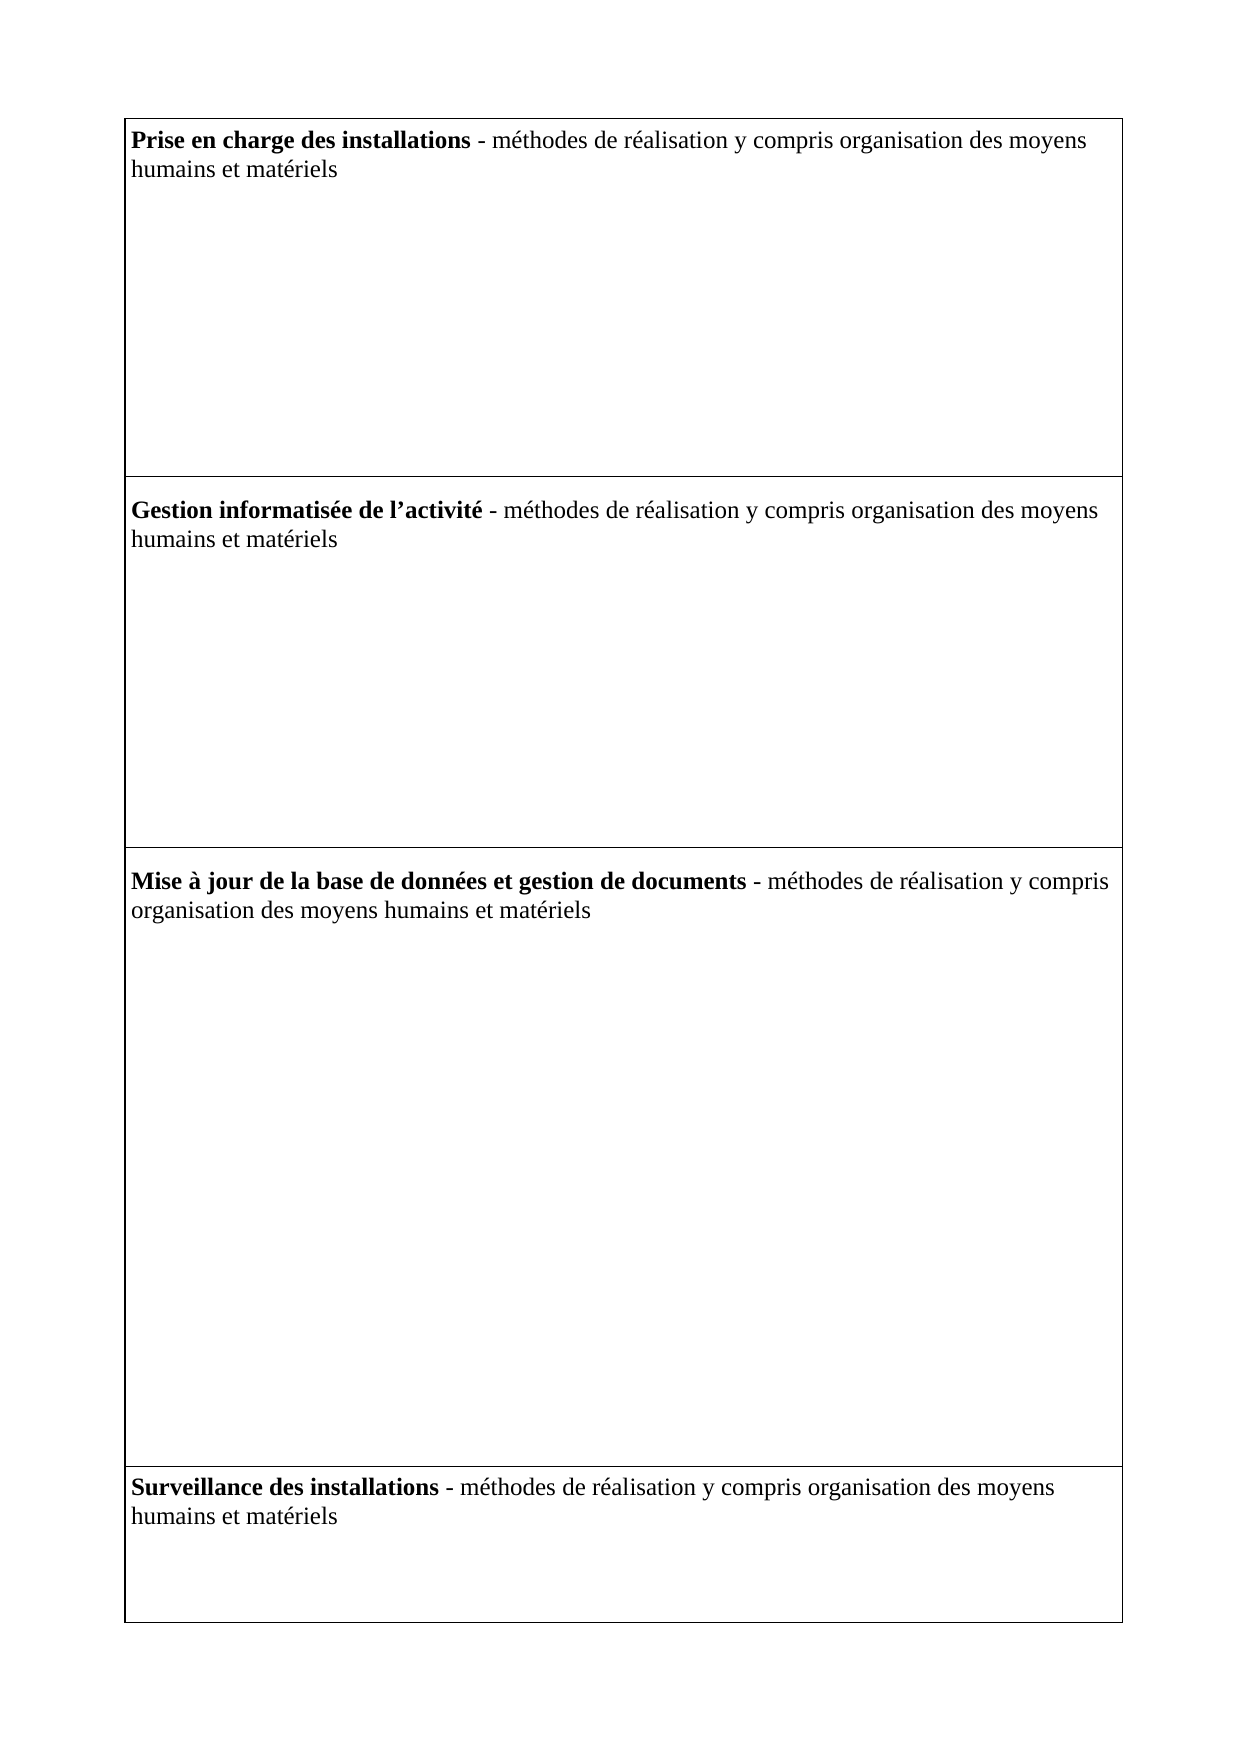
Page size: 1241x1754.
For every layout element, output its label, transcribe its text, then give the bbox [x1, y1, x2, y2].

table_cell Prise en charge des installations - méthodes de réalisation y compris organisation des moyens humains et matériels [126, 119, 1122, 476]
table_cell Mise à jour de la base de données et gestion de documents - méthodes de réalisation y compris organisation des moyens humains et matériels [126, 848, 1122, 1466]
table_cell Surveillance des installations - méthodes de réalisation y compris organisation des moyens humains et matériels [126, 1467, 1122, 1622]
table_cell Gestion informatisée de l’activité - méthodes de réalisation y compris organisation des moyens humains et matériels [126, 477, 1122, 847]
